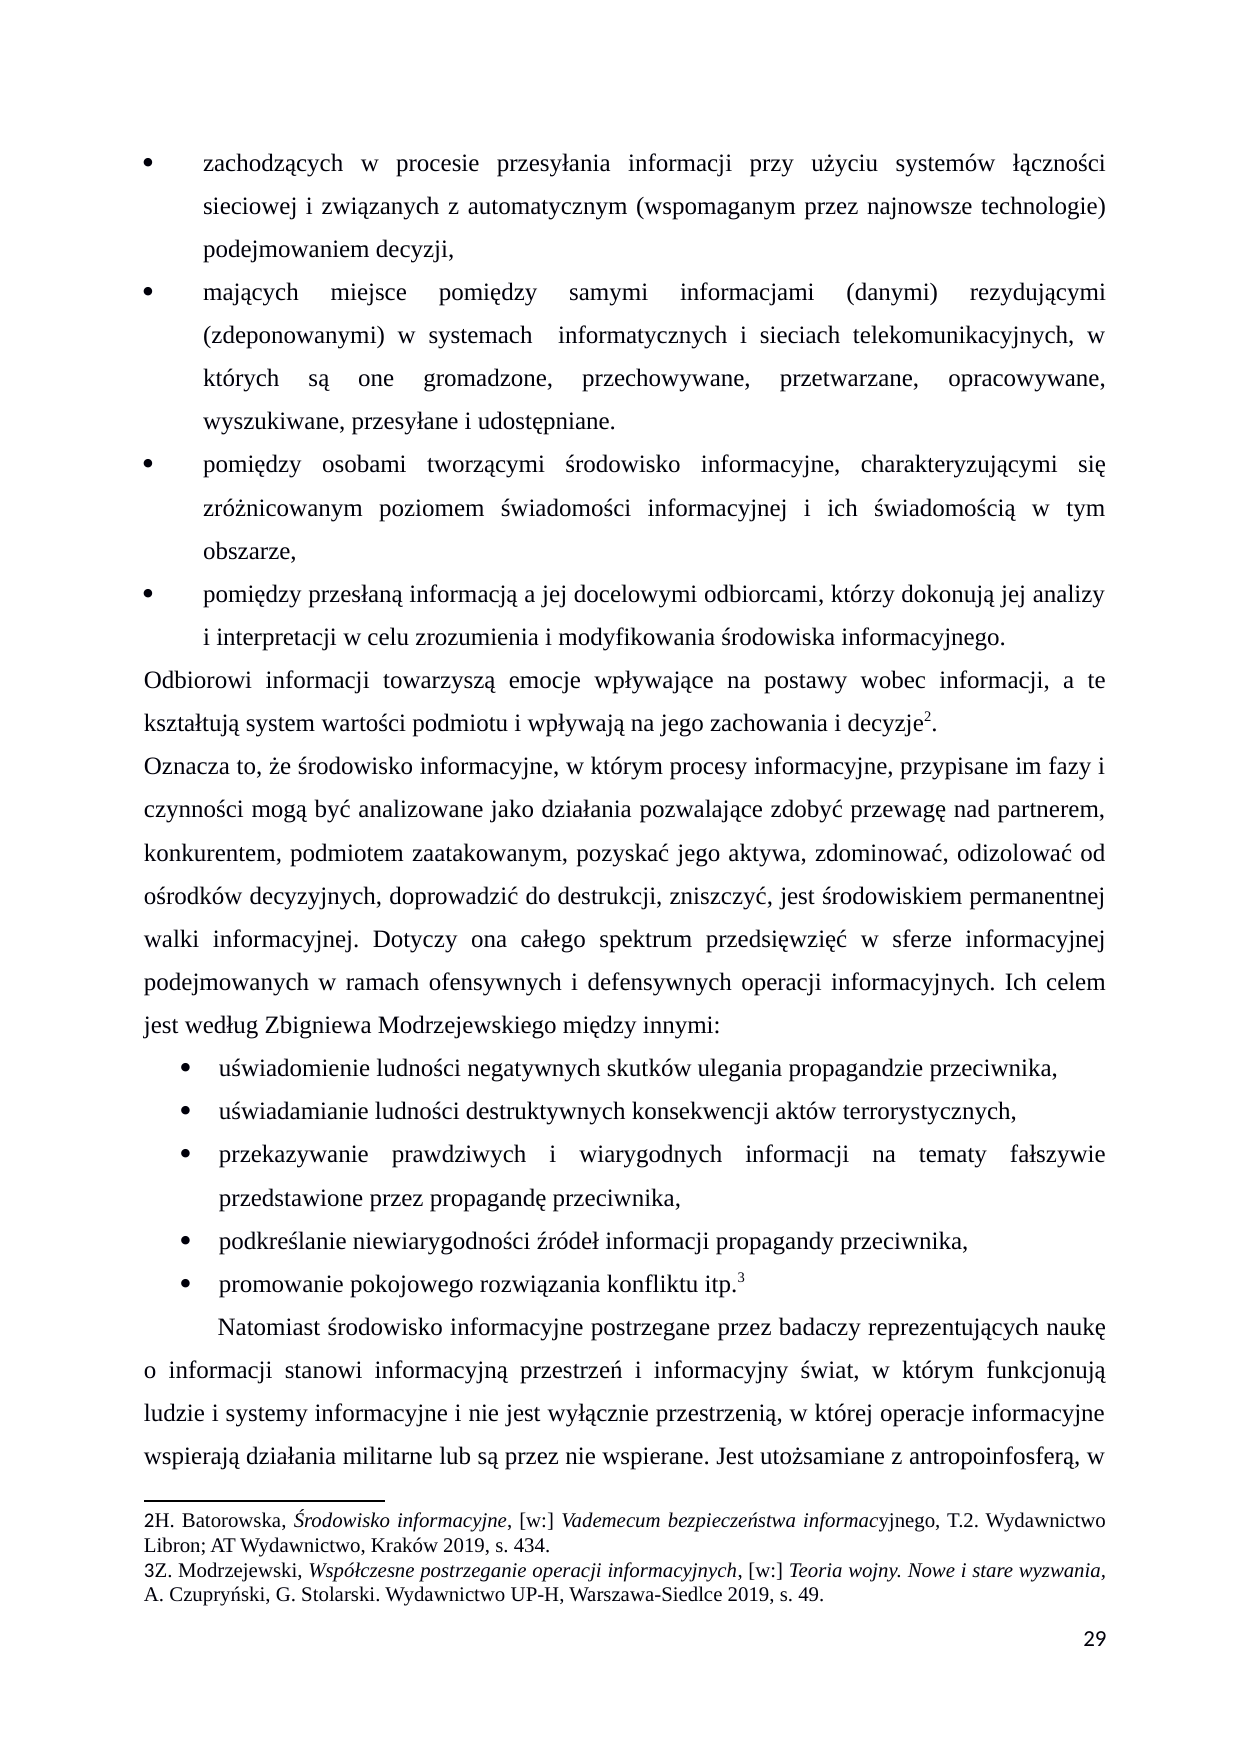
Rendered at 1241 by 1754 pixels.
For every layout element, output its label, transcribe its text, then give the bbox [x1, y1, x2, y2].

list przekazywanie prawdziwych i wiarygodnych informacji na tematy fałszywie przedstawione przez propagandę przeciwnika, [181, 1139, 1106, 1211]
list uświadomienie ludności negatywnych skutków ulegania propagandzie przeciwnika, [181, 1053, 1106, 1082]
list promowanie pokojowego rozwiązania konfliktu itp. [181, 1269, 1106, 1298]
list Z. Modrzejewski, Współczesne postrzeganie operacji informacyjnych, [w:] Teoria wojny. Nowe i stare wyzwania, A. Czupryński, G. Stolarski. Wydawnictwo UP-H, Warszawa-Siedlce 2019, s. 49. [144, 1557, 1106, 1606]
list zachodzących w procesie przesyłania informacji przy użyciu systemów łączności sieciowej i związanych z automatycznym (wspomaganym przez najnowsze technologie) podejmowaniem decyzji, [144, 148, 1106, 263]
list pomiędzy osobami tworzącymi środowisko informacyjne, charakteryzującymi się zróżnicowanym poziomem świadomości informacyjnej i ich świadomością w tym obszarze, [144, 449, 1106, 564]
list pomiędzy przesłaną informacją a jej docelowymi odbiorcami, którzy dokonują jej analizy i interpretacji w celu zrozumienia i modyfikowania środowiska informacyjnego. [144, 579, 1106, 651]
text Oznacza to, że środowisko informacyjne, w którym procesy informacyjne, przypisane im fazy i czynności mogą być analizowane jako działania pozwalające zdobyć przewagę nad partnerem, konkurentem, podmiotem zaatakowanym, pozyskać jego aktywa, zdominować, odizolować od ośrodków decyzyjnych, doprowadzić do destrukcji, zniszczyć, jest środowiskiem permanentnej walki informacyjnej. Dotyczy ona całego spektrum przedsięwzięć w sferze informacyjnej podejmowanych w ramach ofensywnych i defensywnych operacji informacyjnych. Ich celem jest według Zbigniewa Modrzejewskiego między innymi: [144, 751, 1106, 1039]
text H. Batorowska, Środowisko informacyjne, [w:] Vademecum bezpieczeństwa informacyjnego, T.2. Wydawnictwo Libron; AT Wydawnictwo, Kraków 2019, s. 434. [144, 1507, 1106, 1557]
list Odbiorowi informacji towarzyszą emocje wpływające na postawy wobec informacji, a te kształtują system wartości podmiotu i wpływają na jego zachowania i decyzje. [144, 665, 1106, 737]
list mających miejsce pomiędzy samymi informacjami (danymi) rezydującymi (zdeponowanymi) w systemach informatycznych i sieciach telekomunikacyjnych, w których są one gromadzone, przechowywane, przetwarzane, opracowywane, wyszukiwane, przesyłane i udostępniane. [144, 277, 1106, 435]
list uświadamianie ludności destruktywnych konsekwencji aktów terrorystycznych, [181, 1096, 1106, 1125]
text Natomiast środowisko informacyjne postrzegane przez badaczy reprezentujących naukę o informacji stanowi informacyjną przestrzeń i informacyjny świat, w którym funkcjonują ludzie i systemy informacyjne i nie jest wyłącznie przestrzenią, w której operacje informacyjne wspierają działania militarne lub są przez nie wspierane. Jest utożsamiane z antropoinfosferą, w [144, 1312, 1106, 1470]
list podkreślanie niewiarygodności źródeł informacji propagandy przeciwnika, [181, 1226, 1106, 1254]
